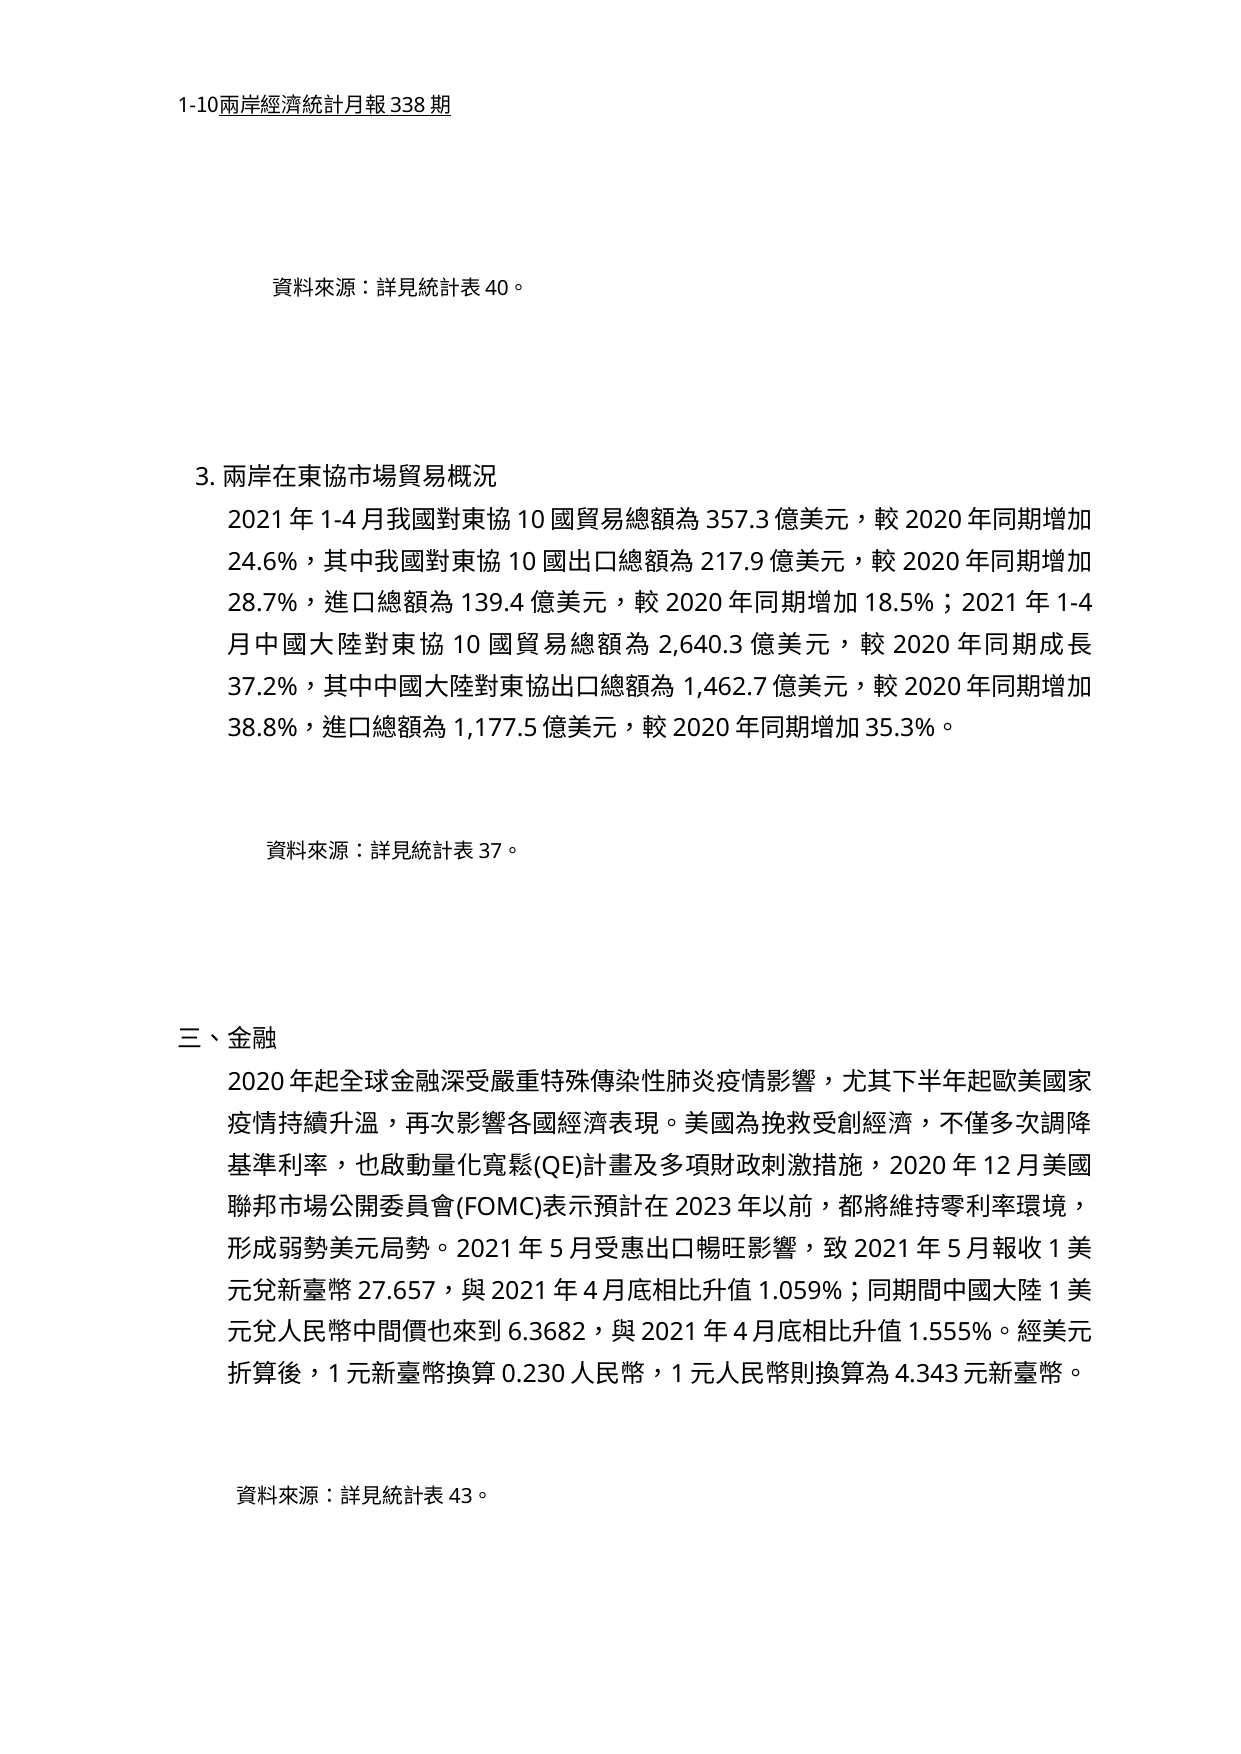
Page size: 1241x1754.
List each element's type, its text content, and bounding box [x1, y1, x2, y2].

text 3. 兩岸在東協市場貿易概況 [195, 432, 1087, 495]
text 2021年1-4月我國對東協10國貿易總額為357.3億美元，較2020年同期增加24.6%，其中我國對東協10國出口總額為217.9億美元，較2020年同期增加28.7%，進口總額為139.4億美元，較2020年同期增加18.5%；2021年1-4月中國大陸對東協10國貿易總額為2,640.3億美元，較2020年同期成長37.2%，其中中國大陸對東協出口總額為1,462.7億美元，較2020年同期增加38.8%，進口總額為1,177.5億美元，較2020年同期增加35.3%。 [227, 495, 1093, 745]
text 三、金融 [177, 995, 1087, 1057]
text 2020年起全球金融深受嚴重特殊傳染性肺炎疫情影響，尤其下半年起歐美國家疫情持續升溫，再次影響各國經濟表現。美國為挽救受創經濟，不僅多次調降基準利率，也啟動量化寬鬆(QE)計畫及多項財政刺激措施，2020年12月美國聯邦市場公開委員會(FOMC)表示預計在2023年以前，都將維持零利率環境，形成弱勢美元局勢。2021年5月受惠出口暢旺影響，致2021年5月報收1美元兌新臺幣27.657，與2021年4月底相比升值1.059%；同期間中國大陸1美元兌人民幣中間價也來到6.3682，與2021年4月底相比升值1.555%。經美元折算後，1元新臺幣換算0.230人民幣，1元人民幣則換算為4.343元新臺幣。 [227, 1057, 1093, 1104]
text 資料來源：詳見統計表43。 [177, 1453, 1087, 1516]
text 2020年起全球金融深受嚴重特殊傳染性肺炎疫情影響，尤其下半年起歐美國家疫情持續升溫，再次影響各國經濟表現。美國為挽救受創經濟，不僅多次調降基準利率，也啟動量化寬鬆(QE)計畫及多項財政刺激措施，2020年12月美國聯邦市場公開委員會(FOMC)表示預計在2023年以前，都將維持零利率環境，形成弱勢美元局勢。2021年5月受惠出口暢旺影響，致2021年5月報收1美元兌新臺幣27.657，與2021年4月底相比升值1.059%；同期間中國大陸1美元兌人民幣中間價也來到6.3682，與2021年4月底相比升值1.555%。經美元折算後，1元新臺幣換算0.230人民幣，1元人民幣則換算為4.343元新臺幣。 [227, 1140, 1093, 1391]
text 資料來源：詳見統計表37。 [177, 807, 1087, 870]
text 資料來源：詳見統計表40。 [272, 245, 1087, 307]
